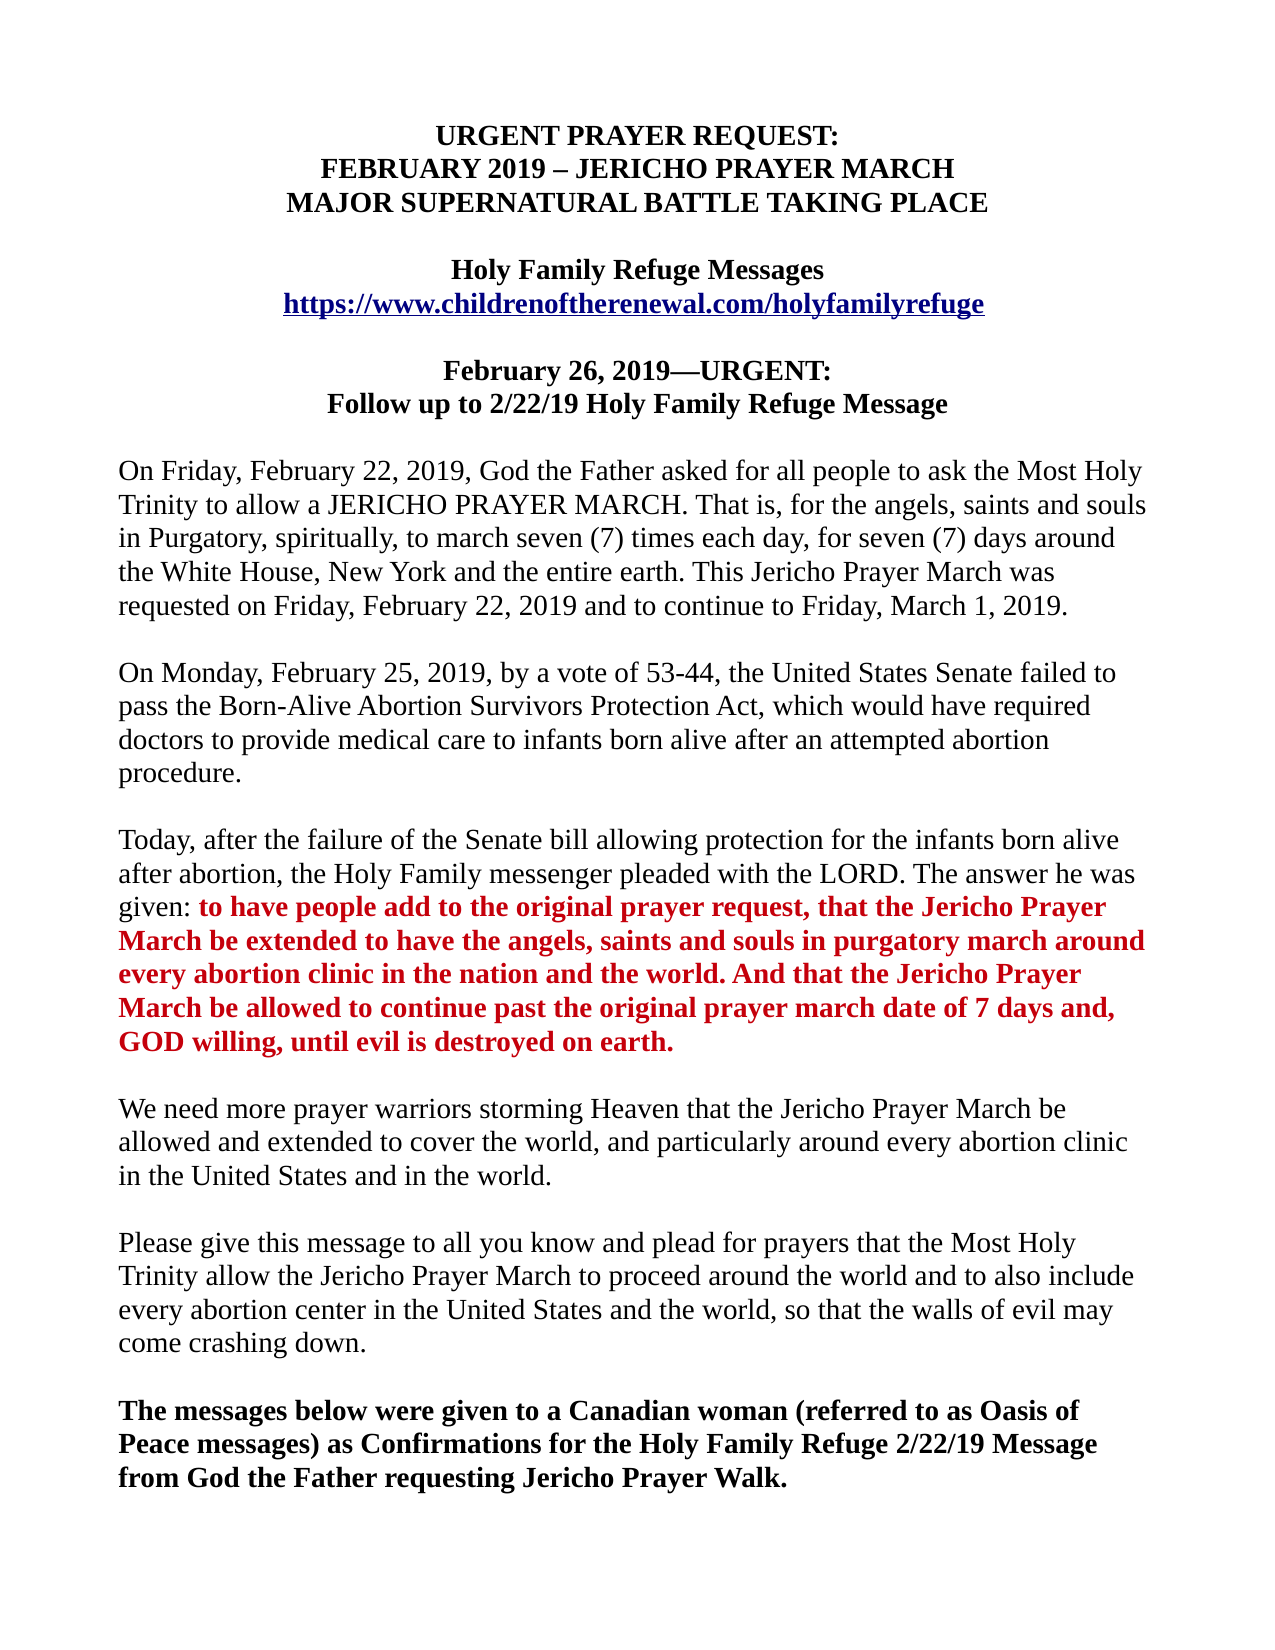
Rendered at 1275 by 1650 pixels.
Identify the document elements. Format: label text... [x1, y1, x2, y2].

text URGENT PRAYER REQUEST: [118, 118, 1157, 152]
text https://www.childrenoftherenewal.com/holyfamilyrefuge [118, 286, 1157, 319]
text FEBRUARY 2019 – JERICHO PRAYER MARCH [118, 152, 1157, 185]
text Today, after the failure of the Senate bill allowing protection for the infants born alive after abortion, the Holy Family messenger pleaded with the LORD. The answer he was given: to have people add to the original prayer request, that the Jericho Prayer March be extended to have the angels, saints and souls in purgatory march around every abortion clinic in the nation and the world. And that the Jericho Prayer March be allowed to continue past the original prayer march date of 7 days and, GOD willing, until evil is destroyed on earth. [118, 822, 1157, 1057]
text On Friday, February 22, 2019, God the Father asked for all people to ask the Most Holy Trinity to allow a JERICHO PRAYER MARCH. That is, for the angels, saints and souls in Purgatory, spiritually, to march seven (7) times each day, for seven (7) days around the White House, New York and the entire earth. This Jericho Prayer March was requested on Friday, February 22, 2019 and to continue to Friday, March 1, 2019. [118, 453, 1157, 621]
text We need more prayer warriors storming Heaven that the Jericho Prayer March be allowed and extended to cover the world, and particularly around every abortion clinic in the United States and in the world. [118, 1091, 1157, 1191]
text Holy Family Refuge Messages [118, 252, 1157, 286]
text Follow up to 2/22/19 Holy Family Refuge Message [118, 386, 1157, 420]
text MAJOR SUPERNATURAL BATTLE TAKING PLACE [118, 185, 1157, 219]
text Please give this message to all you know and plead for prayers that the Most Holy Trinity allow the Jericho Prayer March to proceed around the world and to also include every abortion center in the United States and the world, so that the walls of evil may come crashing down. [118, 1225, 1157, 1359]
text On Monday, February 25, 2019, by a vote of 53-44, the United States Senate failed to pass the Born-Alive Abortion Survivors Protection Act, which would have required doctors to provide medical care to infants born alive after an attempted abortion procedure. [118, 655, 1157, 789]
text February 26, 2019—URGENT: [118, 353, 1157, 386]
text The messages below were given to a Canadian woman (referred to as Oasis of Peace messages) as Confirmations for the Holy Family Refuge 2/22/19 Message from God the Father requesting Jericho Prayer Walk. [118, 1393, 1157, 1493]
